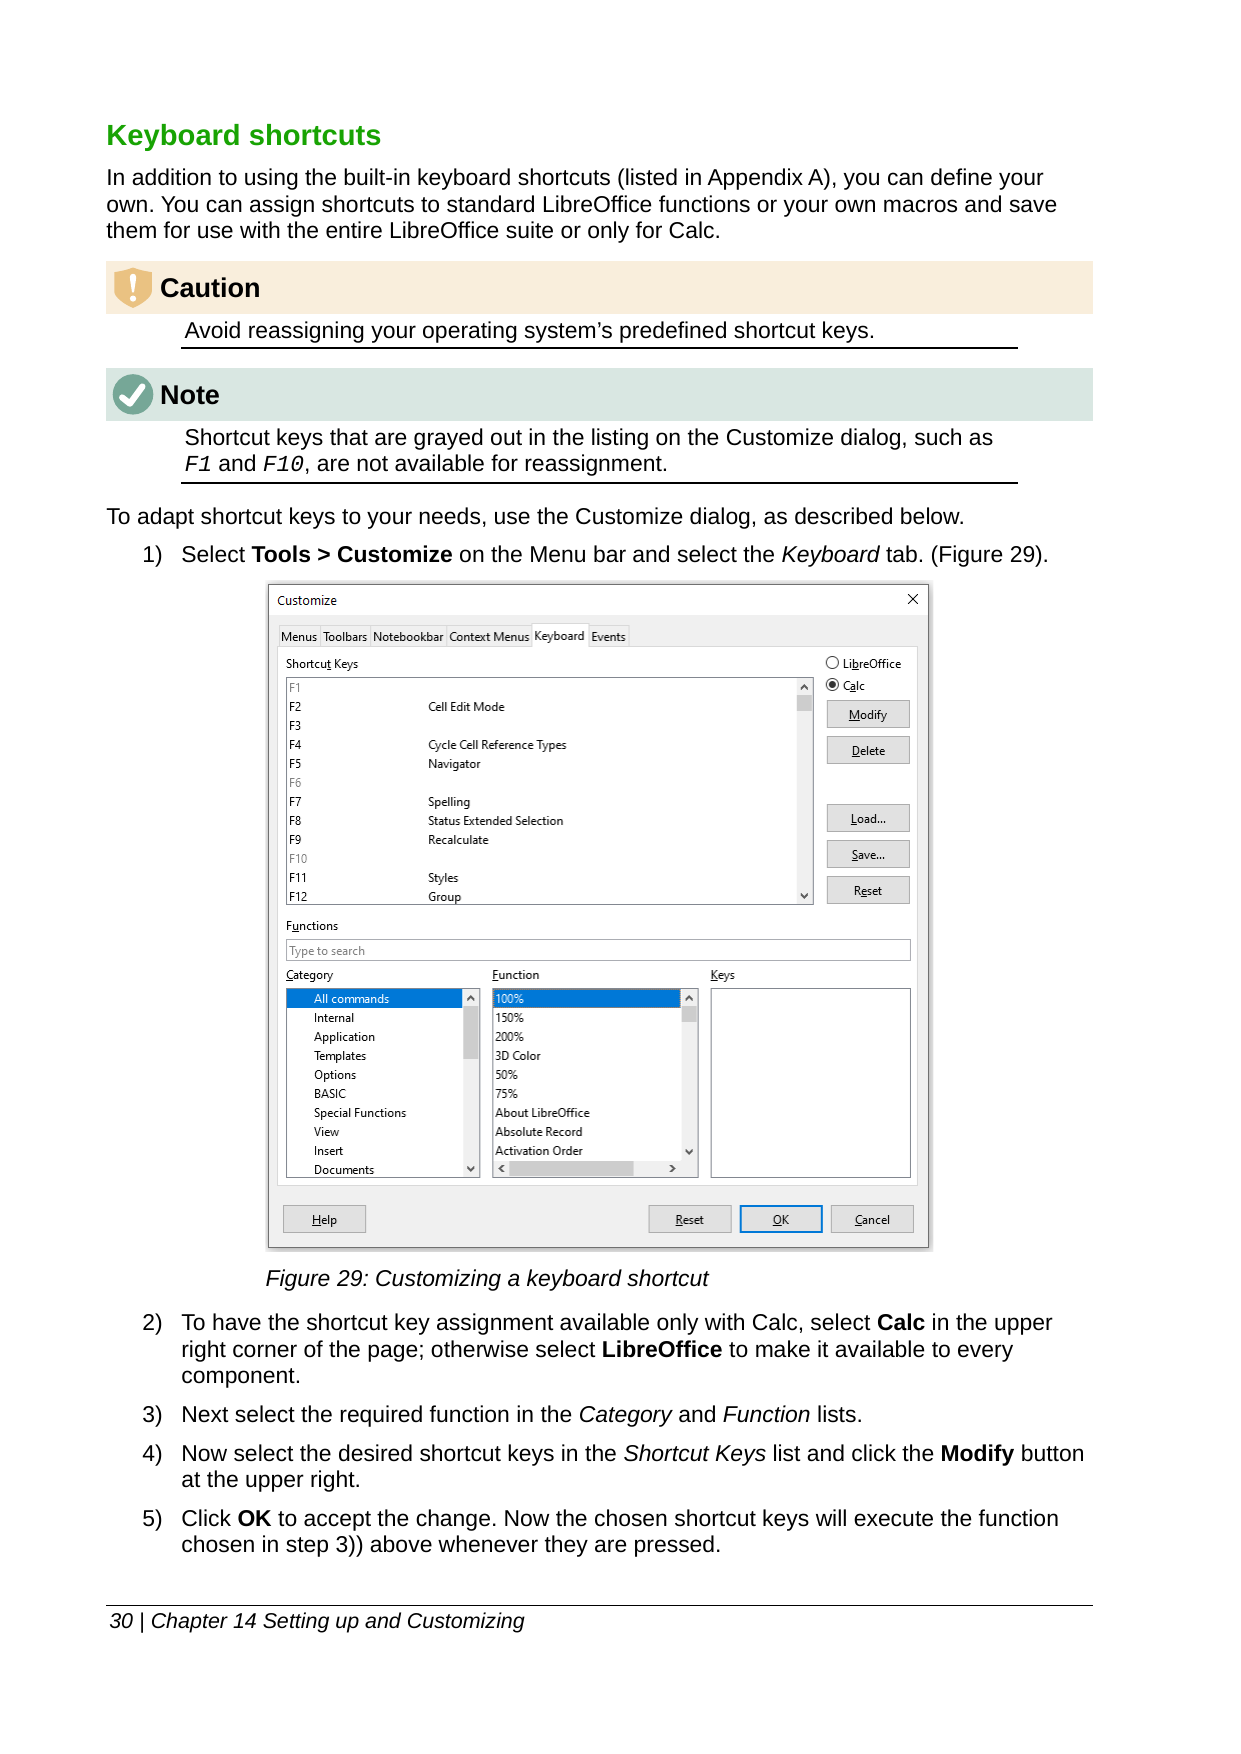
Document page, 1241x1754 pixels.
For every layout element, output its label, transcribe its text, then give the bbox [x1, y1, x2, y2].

text To adapt shortcut keys to your needs, use the Customize dialog, as described below. [106, 503, 1093, 529]
picture [265, 580, 934, 1252]
list To have the shortcut key assignment available only with Calc, select Calc in the upper right corner of the page; otherwise select LibreOffice to make it available to every component. [162, 1309, 1093, 1388]
text Avoid reassigning your operating system’s predefined shortcut keys. [181, 314, 1018, 347]
text Figure 29: Customizing a keyboard shortcut [265, 1264, 933, 1291]
list Now select the desired shortcut keys in the Shortcut Keys list and click the Modify button at the upper right. [162, 1440, 1093, 1492]
list Select Tools > Customize on the Menu bar and select the Keyboard tab. (Figure 29). [162, 541, 1093, 568]
subtitle Caution [106, 261, 1093, 314]
list Click OK to accept the change. Now the chosen shortcut keys will execute the function chosen in step 3)) above whenever they are pressed. [162, 1505, 1093, 1558]
subtitle Note [106, 368, 1093, 421]
text Shortcut keys that are grayed out in the listing on the Customize dialog, such as F1 and F10, are not available for reassignment. [181, 421, 1018, 482]
text In addition to using the built-in keyboard shortcuts (listed in Appendix A), you can define your own. You can assign shortcuts to standard LibreOffice functions or your own macros and save them for use with the entire LibreOffice suite or only for Calc. [106, 164, 1093, 243]
list Next select the required function in the Category and Function lists. [162, 1401, 1093, 1427]
subtitle Keyboard shortcuts [106, 118, 1093, 152]
